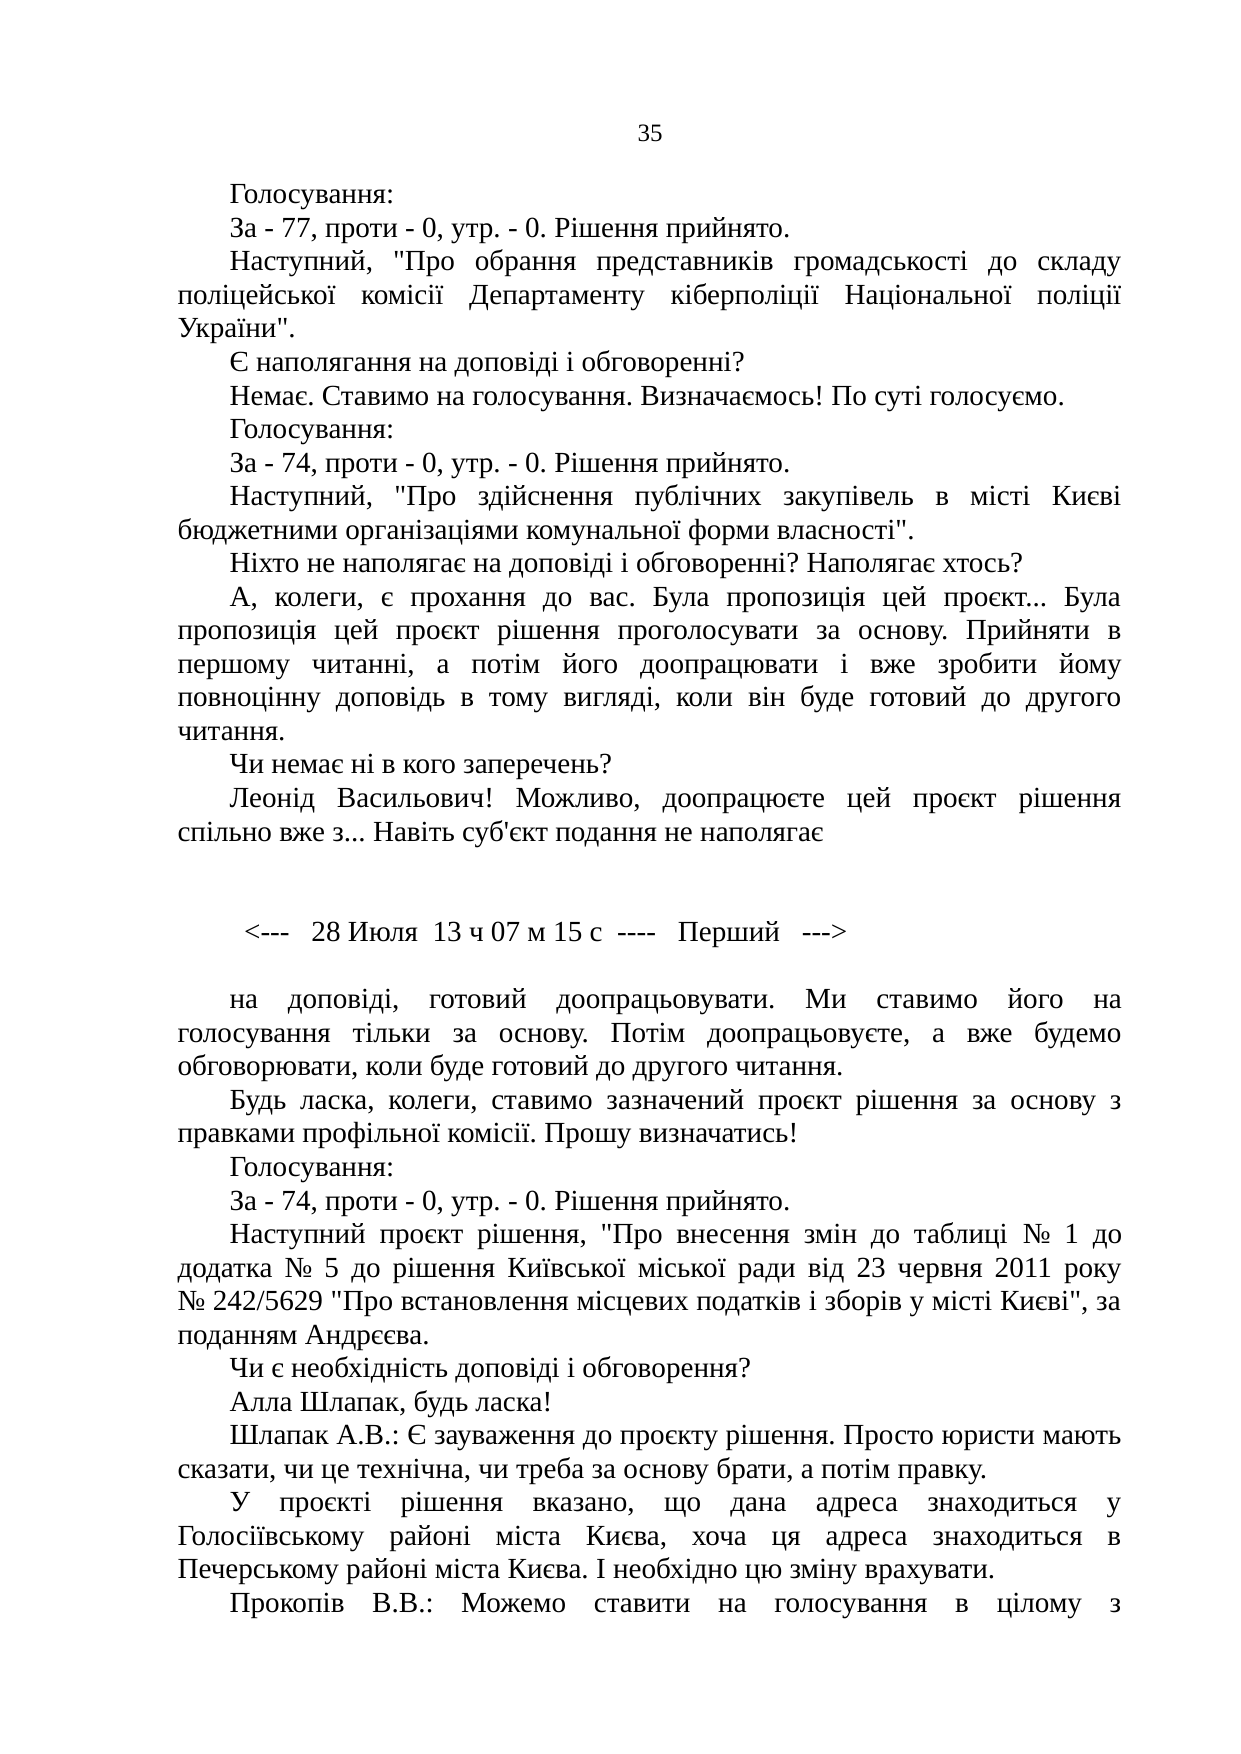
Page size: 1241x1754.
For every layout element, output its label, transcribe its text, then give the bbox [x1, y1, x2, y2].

text Чи є необхідність доповіді і обговорення? [177, 1350, 1122, 1384]
text <--- 28 Июля 13 ч 07 м 15 с ---- Перший ---> [177, 914, 1122, 948]
text Ніхто не наполягає на доповіді і обговоренні? Наполягає хтось? [177, 545, 1122, 579]
text Чи немає ні в кого заперечень? [177, 747, 1122, 780]
text Є наполягання на доповіді і обговоренні? [177, 344, 1122, 378]
text Голосування: [177, 176, 1122, 210]
text на доповіді, готовий доопрацьовувати. Ми ставимо його на голосування тільки за основу. Потім доопрацьовуєте, а вже будемо обговорювати, коли буде готовий до другого читання. [177, 981, 1122, 1082]
text А, колеги, є прохання до вас. Була пропозиція цей проєкт... Була пропозиція цей проєкт рішення проголосувати за основу. Прийняти в першому читанні, а потім його доопрацювати і вже зробити йому повноцінну доповідь в тому вигляді, коли він буде готовий до другого читання. [177, 579, 1122, 747]
text За - 74, проти - 0, утр. - 0. Рішення прийнято. [177, 445, 1122, 478]
text Алла Шлапак, будь ласка! [177, 1384, 1122, 1417]
text Наступний, "Про здійснення публічних закупівель в місті Києві бюджетними організаціями комунальної форми власності". [177, 478, 1122, 545]
text Голосування: [177, 411, 1122, 445]
text За - 74, проти - 0, утр. - 0. Рішення прийнято. [177, 1183, 1122, 1216]
text Будь ласка, колеги, ставимо зазначений проєкт рішення за основу з правками профільної комісії. Прошу визначатись! [177, 1082, 1122, 1149]
text Немає. Ставимо на голосування. Визначаємось! По суті голосуємо. [177, 378, 1122, 411]
text У проєкті рішення вказано, що дана адреса знаходиться у Голосіївському районі міста Києва, хоча ця адреса знаходиться в Печерському районі міста Києва. І необхідно цю зміну врахувати. [177, 1484, 1122, 1585]
text Шлапак А.В.: Є зауваження до проєкту рішення. Просто юристи мають сказати, чи це технічна, чи треба за основу брати, а потім правку. [177, 1417, 1122, 1484]
text Голосування: [177, 1149, 1122, 1183]
text Наступний проєкт рішення, "Про внесення змін до таблиці № 1 до додатка № 5 до рішення Київської міської ради від 23 червня 2011 року № 242/5629 "Про встановлення місцевих податків і зборів у місті Києві", за поданням Андрєєва. [177, 1216, 1122, 1350]
text Наступний, "Про обрання представників громадськості до складу поліцейської комісії Департаменту кіберполіції Національної поліції України". [177, 243, 1122, 344]
text Прокопів В.В.: Можемо ставити на голосування в цілому з [177, 1585, 1122, 1619]
text Леонід Васильович! Можливо, доопрацюєте цей проєкт рішення спільно вже з... Навіть суб'єкт подання не наполягає [177, 780, 1122, 847]
text За - 77, проти - 0, утр. - 0. Рішення прийнято. [177, 210, 1122, 243]
